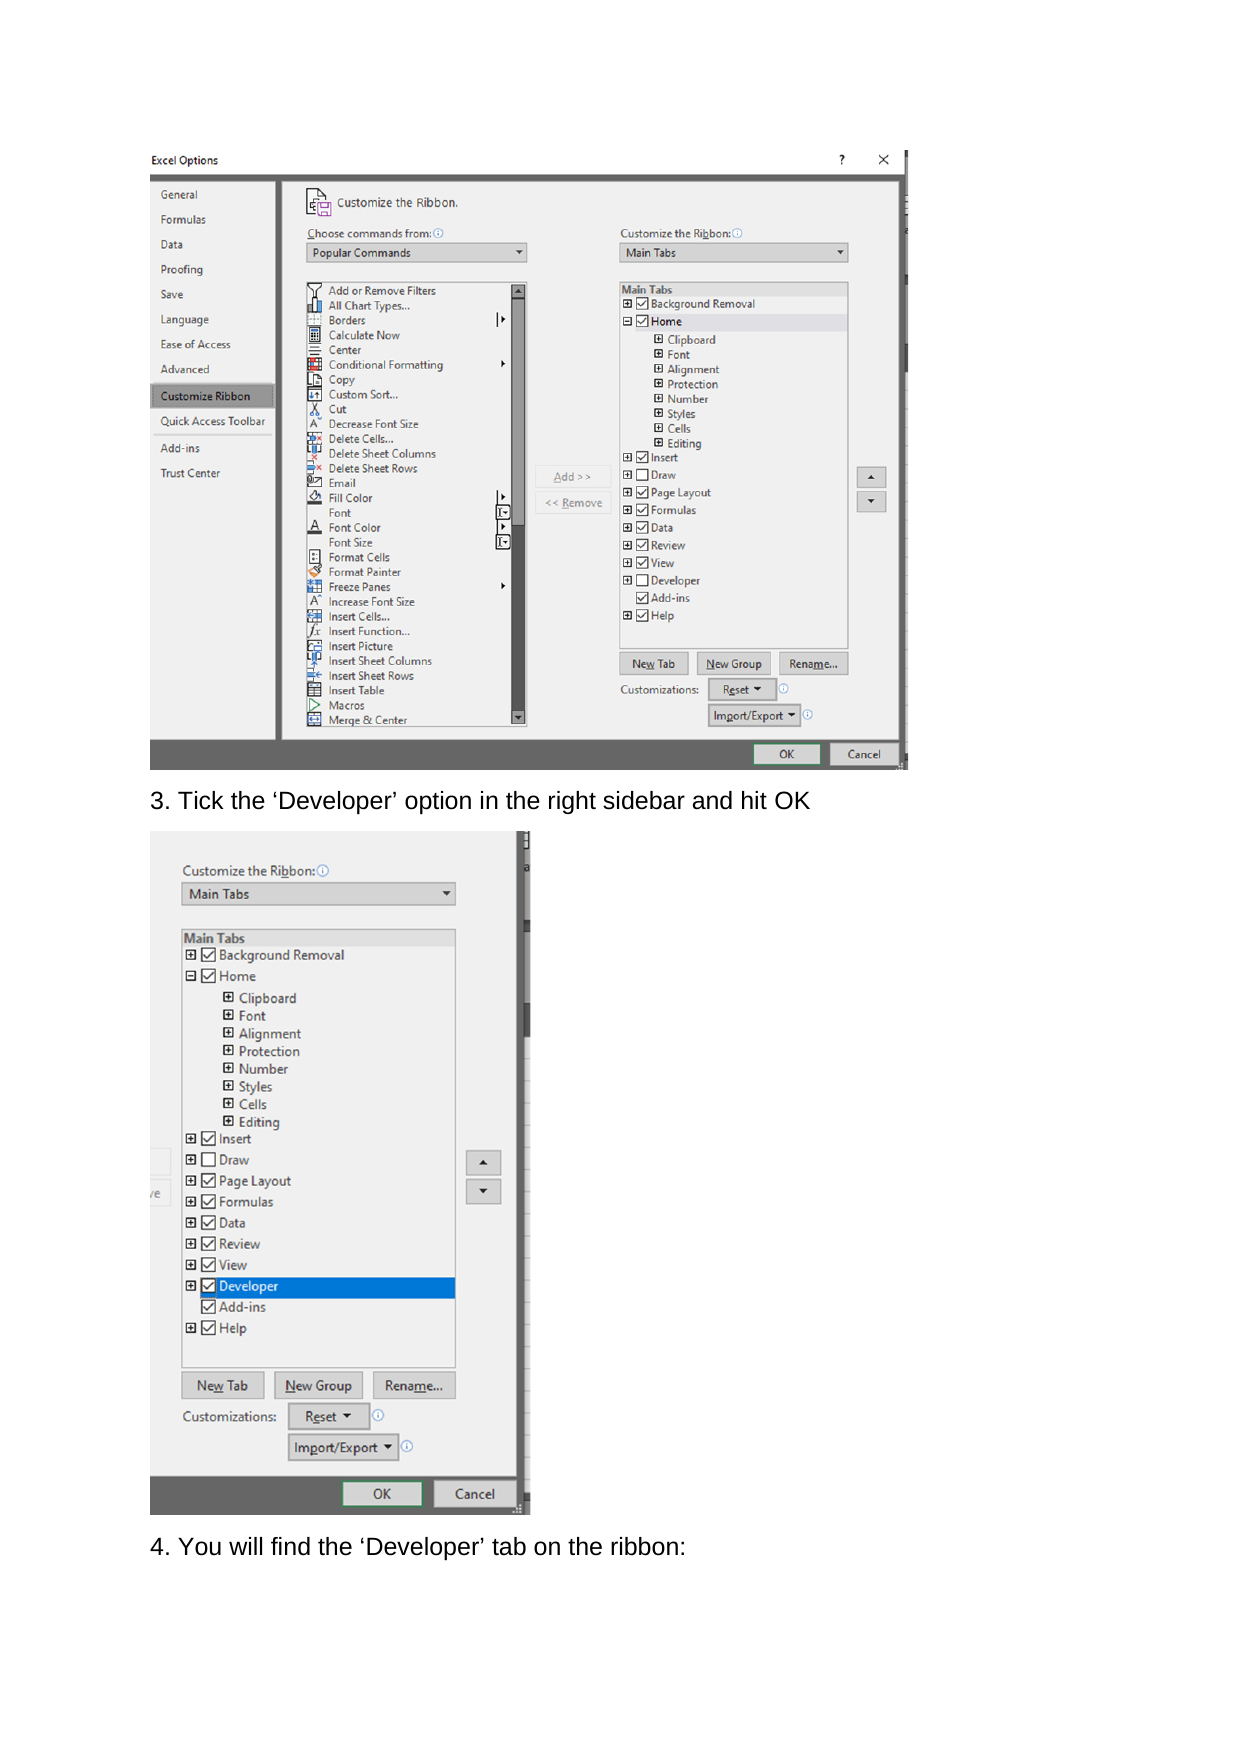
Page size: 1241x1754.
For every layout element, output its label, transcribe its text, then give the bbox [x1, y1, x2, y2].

text 4. You will find the ‘Developer’ tab on the ribbon: [150, 1531, 1090, 1560]
text 3. Tick the ‘Developer’ option in the right sidebar and hit OK [150, 786, 1090, 815]
